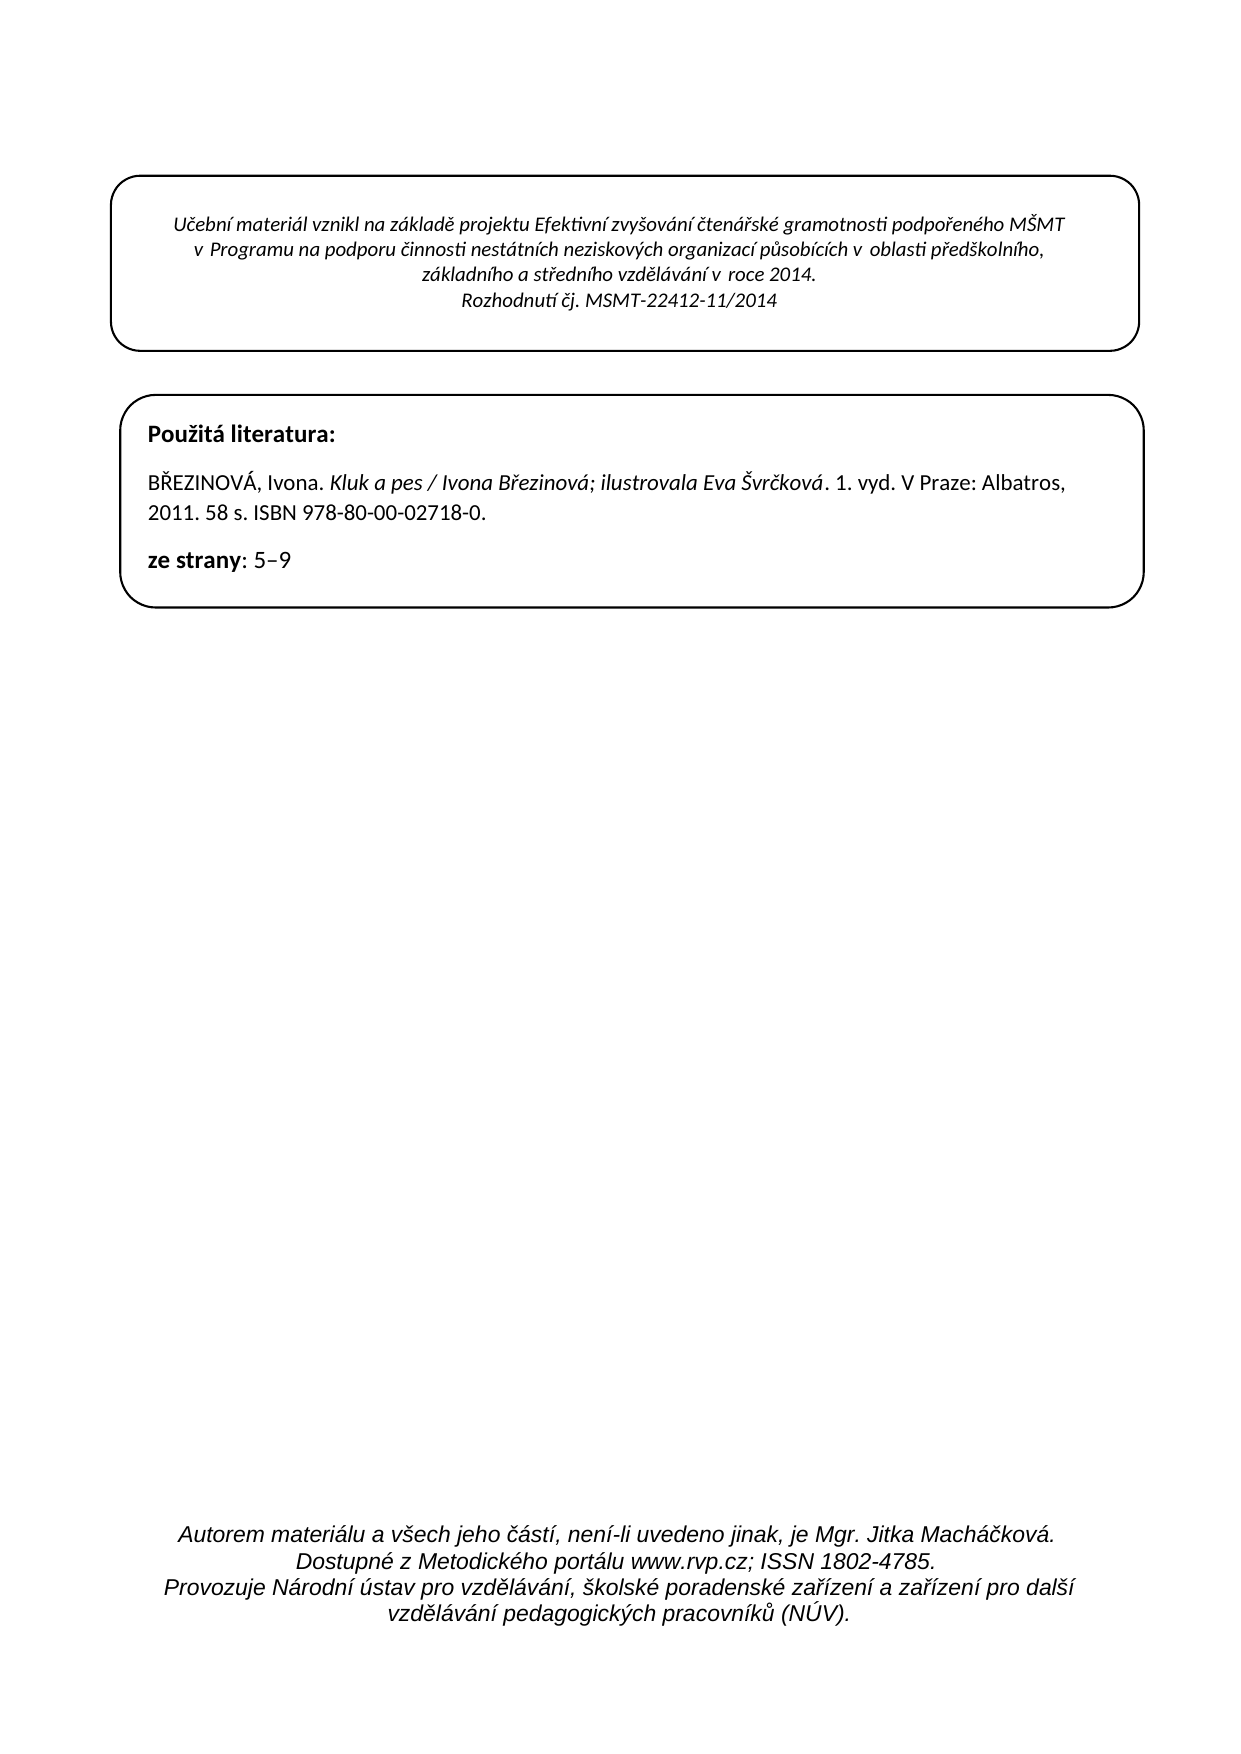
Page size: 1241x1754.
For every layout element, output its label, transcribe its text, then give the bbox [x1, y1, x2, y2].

text Použitá literatura: [148, 418, 1093, 449]
text ze strany: 5–9 [148, 544, 1093, 575]
text Učební materiál vznikl na základě projektu Efektivní zvyšování čtenářské gramotnosti podpořeného MŠMT v Programu na podporu činnosti nestátních neziskových organizací působících v oblasti předškolního, základního a středního vzdělávání v roce 2014. [148, 211, 1093, 287]
text Březinová, Ivona. Kluk a pes / Ivona Březinová; ilustrovala Eva Švrčková. 1. vyd. V Praze: Albatros, 2011. 58 s. ISBN 978-80-00-02718-0. [148, 468, 1093, 526]
text Rozhodnutí čj. MSMT-22412-11/2014 [148, 287, 1093, 312]
